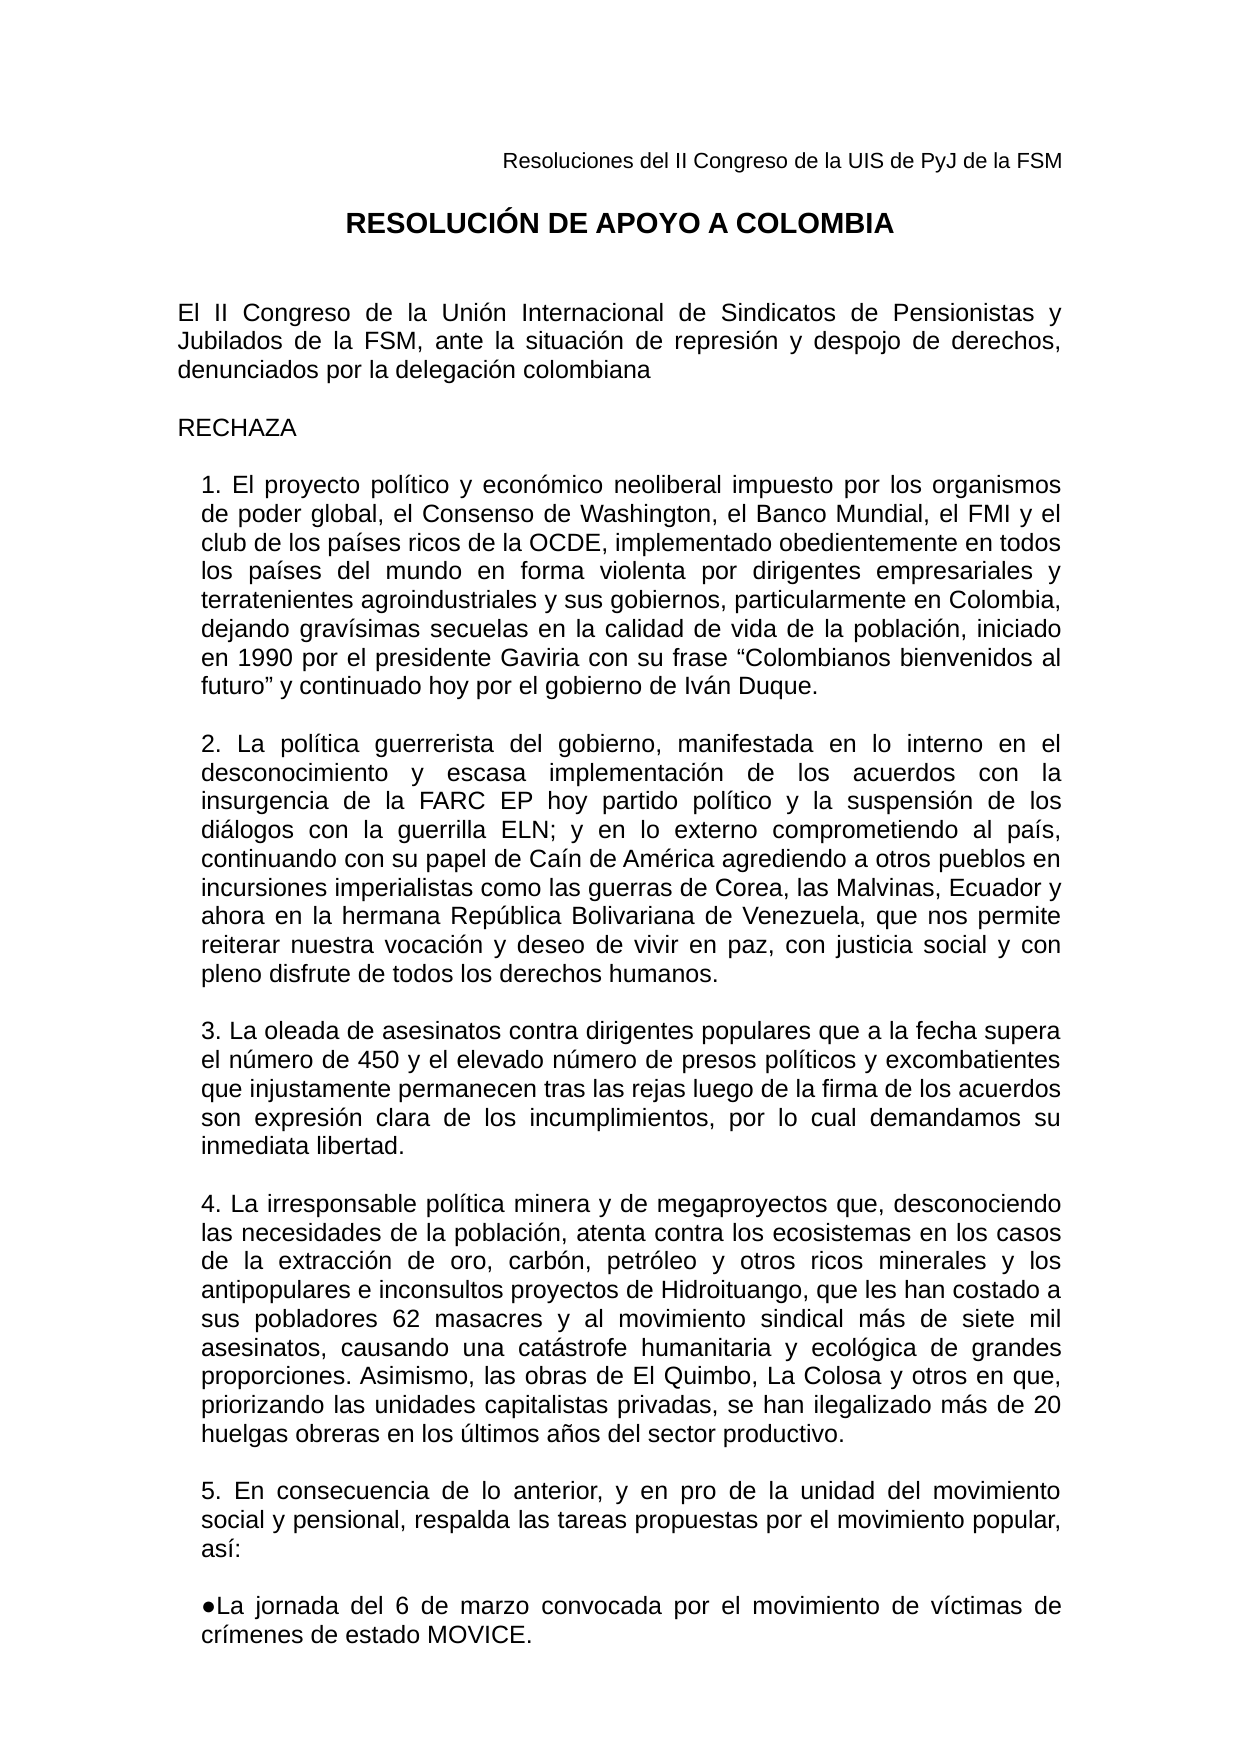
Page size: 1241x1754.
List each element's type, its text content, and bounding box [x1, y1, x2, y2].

text 4. La irresponsable política minera y de megaproyectos que, desconociendo las necesidades de la población, atenta contra los ecosistemas en los casos de la extracción de oro, carbón, petróleo y otros ricos minerales y los antipopulares e inconsultos proyectos de Hidroituango, que les han costado a sus pobladores 62 masacres y al movimiento sindical más de siete mil asesinatos, causando una catástrofe humanitaria y ecológica de grandes proporciones. Asimismo, las obras de El Quimbo, La Colosa y otros en que, priorizando las unidades capitalistas privadas, se han ilegalizado más de 20 huelgas obreras en los últimos años del sector productivo. [201, 1189, 1063, 1448]
text RECHAZA [177, 413, 1063, 441]
text 1. El proyecto político y económico neoliberal impuesto por los organismos de poder global, el Consenso de Washington, el Banco Mundial, el FMI y el club de los países ricos de la OCDE, implementado obedientemente en todos los países del mundo en forma violenta por dirigentes empresariales y terratenientes agroindustriales y sus gobiernos, particularmente en Colombia, dejando gravísimas secuelas en la calidad de vida de la población, iniciado en 1990 por el presidente Gaviria con su frase “Colombianos bienvenidos al futuro” y continuado hoy por el gobierno de Iván Duque. [201, 470, 1063, 700]
text RESOLUCIÓN DE APOYO A COLOMBIA [177, 207, 1063, 240]
text 3. La oleada de asesinatos contra dirigentes populares que a la fecha supera el número de 450 y el elevado número de presos políticos y excombatientes que injustamente permanecen tras las rejas luego de la firma de los acuerdos son expresión clara de los incumplimientos, por lo cual demandamos su inmediata libertad. [201, 1016, 1063, 1160]
text 2. La política guerrerista del gobierno, manifestada en lo interno en el desconocimiento y escasa implementación de los acuerdos con la insurgencia de la FARC EP hoy partido político y la suspensión de los diálogos con la guerrilla ELN; y en lo externo comprometiendo al país, continuando con su papel de Caín de América agrediendo a otros pueblos en incursiones imperialistas como las guerras de Corea, las Malvinas, Ecuador y ahora en la hermana República Bolivariana de Venezuela, que nos permite reiterar nuestra vocación y deseo de vivir en paz, con justicia social y con pleno disfrute de todos los derechos humanos. [201, 729, 1063, 988]
text El II Congreso de la Unión Internacional de Sindicatos de Pensionistas y Jubilados de la FSM, ante la situación de represión y despojo de derechos, denunciados por la delegación colombiana [177, 298, 1063, 384]
text ●La jornada del 6 de marzo convocada por el movimiento de víctimas de crímenes de estado MOVICE. [201, 1591, 1063, 1649]
text 5. En consecuencia de lo anterior, y en pro de la unidad del movimiento social y pensional, respalda las tareas propuestas por el movimiento popular, así: [201, 1476, 1063, 1563]
